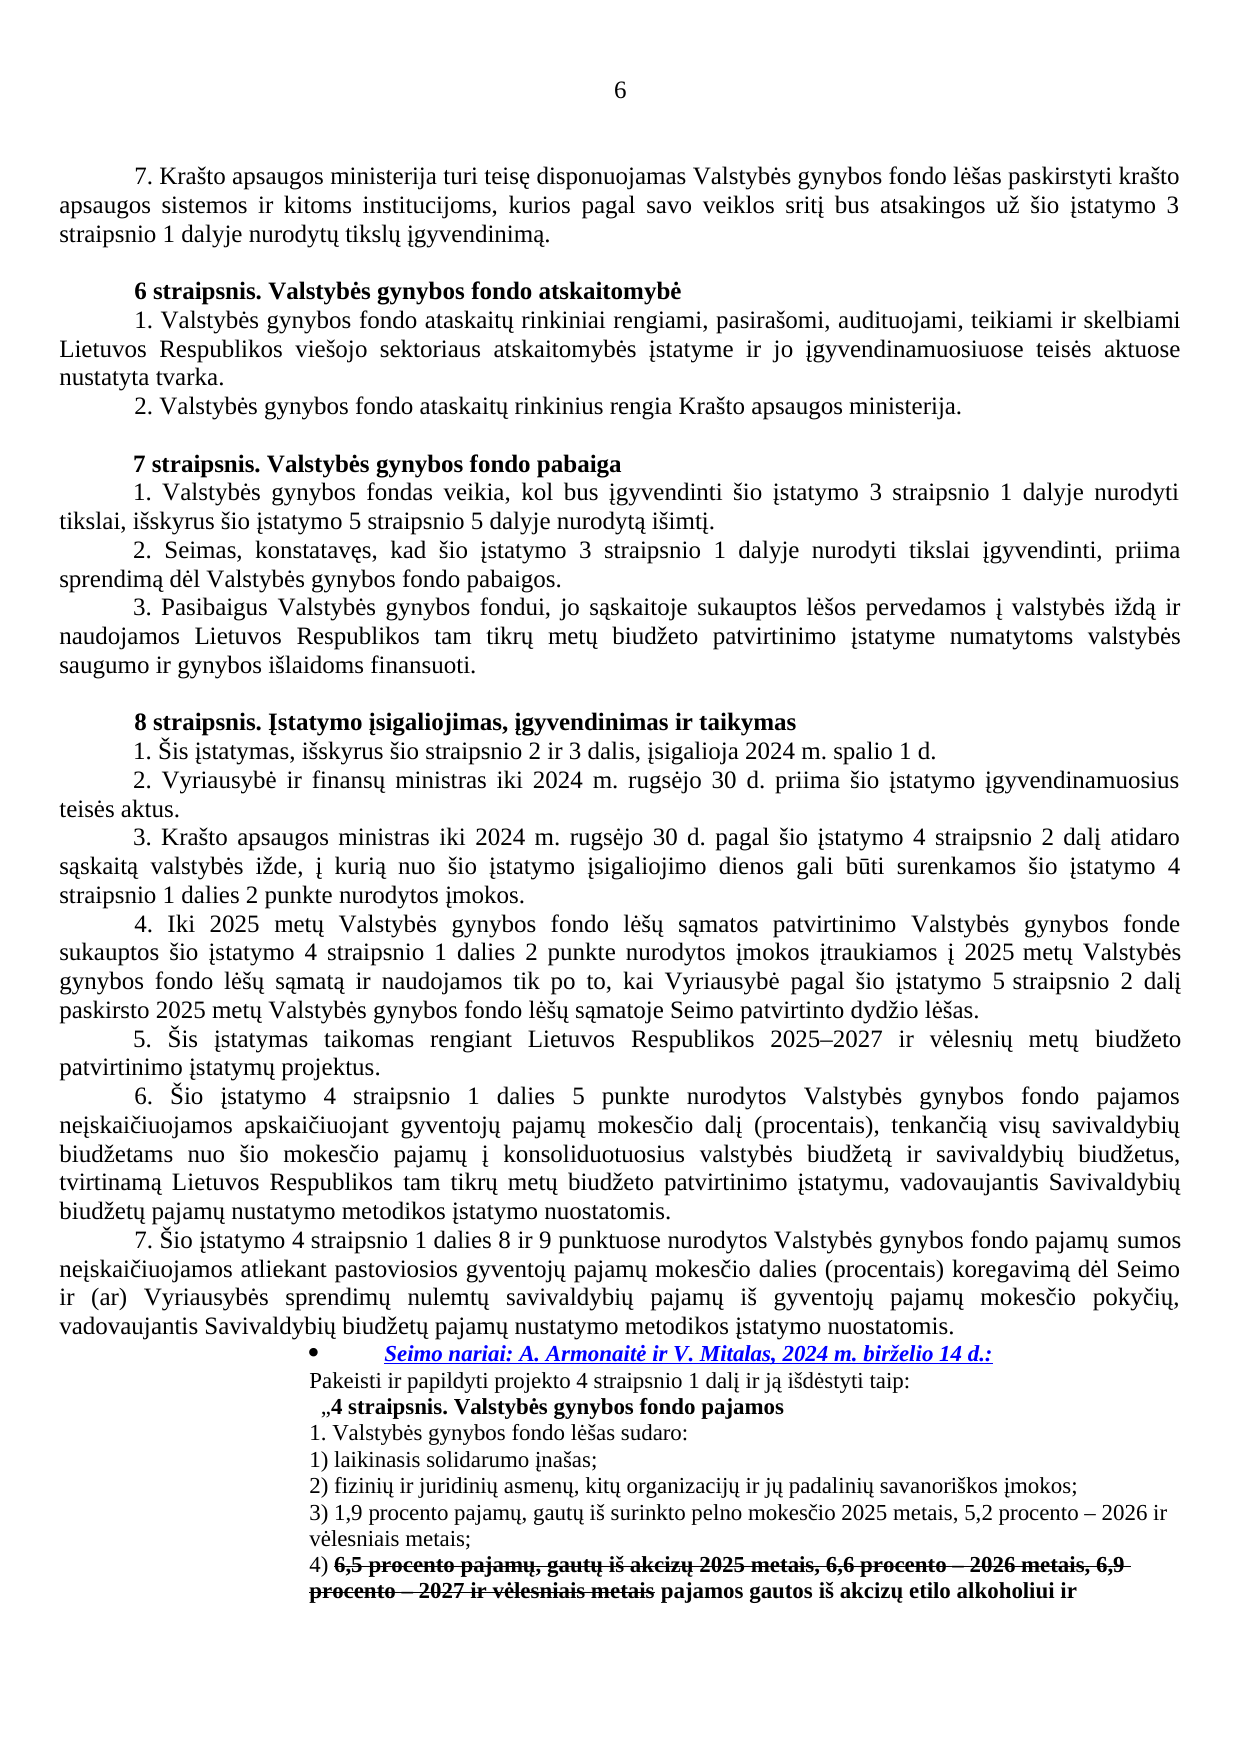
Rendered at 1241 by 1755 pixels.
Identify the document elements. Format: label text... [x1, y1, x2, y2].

text 2) fizinių ir juridinių asmenų, kitų organizacijų ir jų padalinių savanoriškos įmokos; [309, 1472, 1181, 1498]
text 4) 6,5 procento pajamų, gautų iš akcizų 2025 metais, 6,6 procento – 2026 metais, 6,9 procento – 2027 ir vėlesniais metais pajamos gautos iš akcizų etilo alkoholiui ir [309, 1551, 1181, 1604]
text 7 straipsnis. Valstybės gynybos fondo pabaiga [59, 449, 1181, 477]
text 4. Iki 2025 metų Valstybės gynybos fondo lėšų sąmatos patvirtinimo Valstybės gynybos fonde sukauptos šio įstatymo 4 straipsnio 1 dalies 2 punkte nurodytos įmokos įtraukiamos į 2025 metų Valstybės gynybos fondo lėšų sąmatą ir naudojamos tik po to, kai Vyriausybė pagal šio įstatymo 5 straipsnio 2 dalį paskirsto 2025 metų Valstybės gynybos fondo lėšų sąmatoje Seimo patvirtinto dydžio lėšas. [59, 909, 1181, 1024]
text 1. Valstybės gynybos fondo lėšas sudaro: [309, 1419, 1181, 1446]
text 8 straipsnis. Įstatymo įsigaliojimas, įgyvendinimas ir taikymas [134, 707, 1181, 736]
text 1) laikinasis solidarumo įnašas; [309, 1446, 1181, 1472]
text 2. Valstybės gynybos fondo ataskaitų rinkinius rengia Krašto apsaugos ministerija. [59, 391, 1181, 420]
text 2. Seimas, konstatavęs, kad šio įstatymo 3 straipsnio 1 dalyje nurodyti tikslai įgyvendinti, priima sprendimą dėl Valstybės gynybos fondo pabaigos. [59, 535, 1181, 592]
text 2. Vyriausybė ir finansų ministras iki 2024 m. rugsėjo 30 d. priima šio įstatymo įgyvendinamuosius teisės aktus. [59, 765, 1181, 822]
text 1. Valstybės gynybos fondas veikia, kol bus įgyvendinti šio įstatymo 3 straipsnio 1 dalyje nurodyti tikslai, išskyrus šio įstatymo 5 straipsnio 5 dalyje nurodytą išimtį. [59, 477, 1181, 535]
text 3) 1,9 procento pajamų, gautų iš surinkto pelno mokesčio 2025 metais, 5,2 procento – 2026 ir vėlesniais metais; [309, 1498, 1181, 1551]
text 6 straipsnis. Valstybės gynybos fondo atskaitomybė [59, 276, 1181, 305]
text Pakeisti ir papildyti projekto 4 straipsnio 1 dalį ir ją išdėstyti taip: [309, 1367, 1181, 1393]
text 1. Valstybės gynybos fondo ataskaitų rinkiniai rengiami, pasirašomi, audituojami, teikiami ir skelbiami Lietuvos Respublikos viešojo sektoriaus atskaitomybės įstatyme ir jo įgyvendinamuosiuose teisės aktuose nustatyta tvarka. [59, 305, 1181, 391]
text 3. Krašto apsaugos ministras iki 2024 m. rugsėjo 30 d. pagal šio įstatymo 4 straipsnio 2 dalį atidaro sąskaitą valstybės ižde, į kurią nuo šio įstatymo įsigaliojimo dienos gali būti surenkamos šio įstatymo 4 straipsnio 1 dalies 2 punkte nurodytos įmokos. [59, 822, 1181, 909]
list Seimo nariai: A. Armonaitė ir V. Mitalas, 2024 m. birželio 14 d.: [309, 1340, 1181, 1367]
text 7. Krašto apsaugos ministerija turi teisę disponuojamas Valstybės gynybos fondo lėšas paskirstyti krašto apsaugos sistemos ir kitoms institucijoms, kurios pagal savo veiklos sritį bus atsakingos už šio įstatymo 3 straipsnio 1 dalyje nurodytų tikslų įgyvendinimą. [59, 161, 1181, 247]
text 6. Šio įstatymo 4 straipsnio 1 dalies 5 punkte nurodytos Valstybės gynybos fondo pajamos neįskaičiuojamos apskaičiuojant gyventojų pajamų mokesčio dalį (procentais), tenkančią visų savivaldybių biudžetams nuo šio mokesčio pajamų į konsoliduotuosius valstybės biudžetą ir savivaldybių biudžetus, tvirtinamą Lietuvos Respublikos tam tikrų metų biudžeto patvirtinimo įstatymu, vadovaujantis Savivaldybių biudžetų pajamų nustatymo metodikos įstatymo nuostatomis. [59, 1081, 1181, 1225]
text 7. Šio įstatymo 4 straipsnio 1 dalies 8 ir 9 punktuose nurodytos Valstybės gynybos fondo pajamų sumos neįskaičiuojamos atliekant pastoviosios gyventojų pajamų mokesčio dalies (procentais) koregavimą dėl Seimo ir (ar) Vyriausybės sprendimų nulemtų savivaldybių pajamų iš gyventojų pajamų mokesčio pokyčių, vadovaujantis Savivaldybių biudžetų pajamų nustatymo metodikos įstatymo nuostatomis. [59, 1225, 1181, 1340]
text 1. Šis įstatymas, išskyrus šio straipsnio 2 ir 3 dalis, įsigalioja 2024 m. spalio 1 d. [59, 736, 1181, 765]
text 3. Pasibaigus Valstybės gynybos fondui, jo sąskaitoje sukauptos lėšos pervedamos į valstybės iždą ir naudojamos Lietuvos Respublikos tam tikrų metų biudžeto patvirtinimo įstatyme numatytoms valstybės saugumo ir gynybos išlaidoms finansuoti. [59, 592, 1181, 679]
text „4 straipsnis. Valstybės gynybos fondo pajamos [309, 1393, 1181, 1419]
text 5. Šis įstatymas taikomas rengiant Lietuvos Respublikos 2025–2027 ir vėlesnių metų biudžeto patvirtinimo įstatymų projektus. [59, 1024, 1181, 1081]
